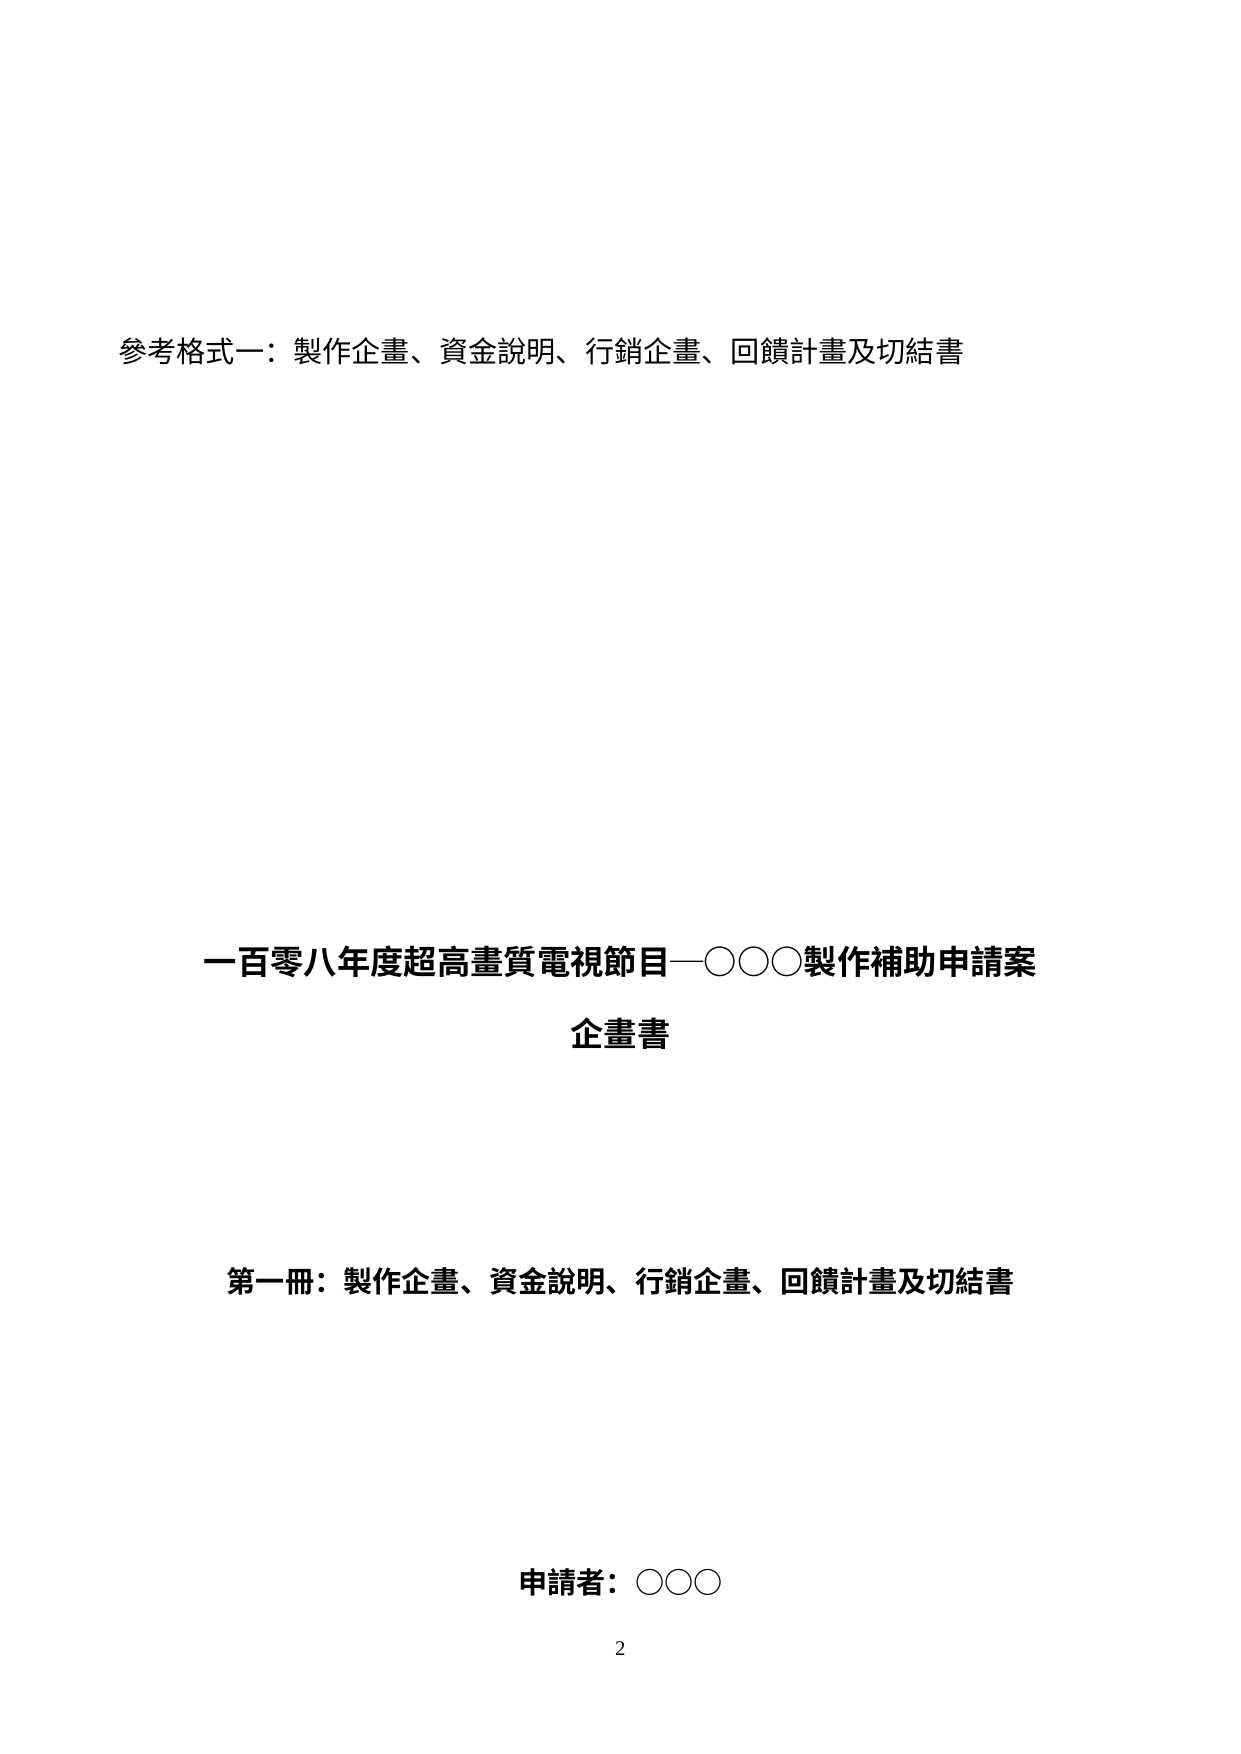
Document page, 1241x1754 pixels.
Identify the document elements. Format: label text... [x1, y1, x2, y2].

text 申請者：○○○ [118, 1560, 1122, 1602]
text 第一冊：製作企畫、資金說明、行銷企畫、回饋計畫及切結書 [118, 1259, 1122, 1301]
text 參考格式一：製作企畫、資金說明、行銷企畫、回饋計畫及切結書 [118, 328, 1122, 371]
text 企畫書 [118, 1008, 1122, 1056]
text 一百零八年度超高畫質電視節目─○○○製作補助申請案 [118, 936, 1122, 984]
